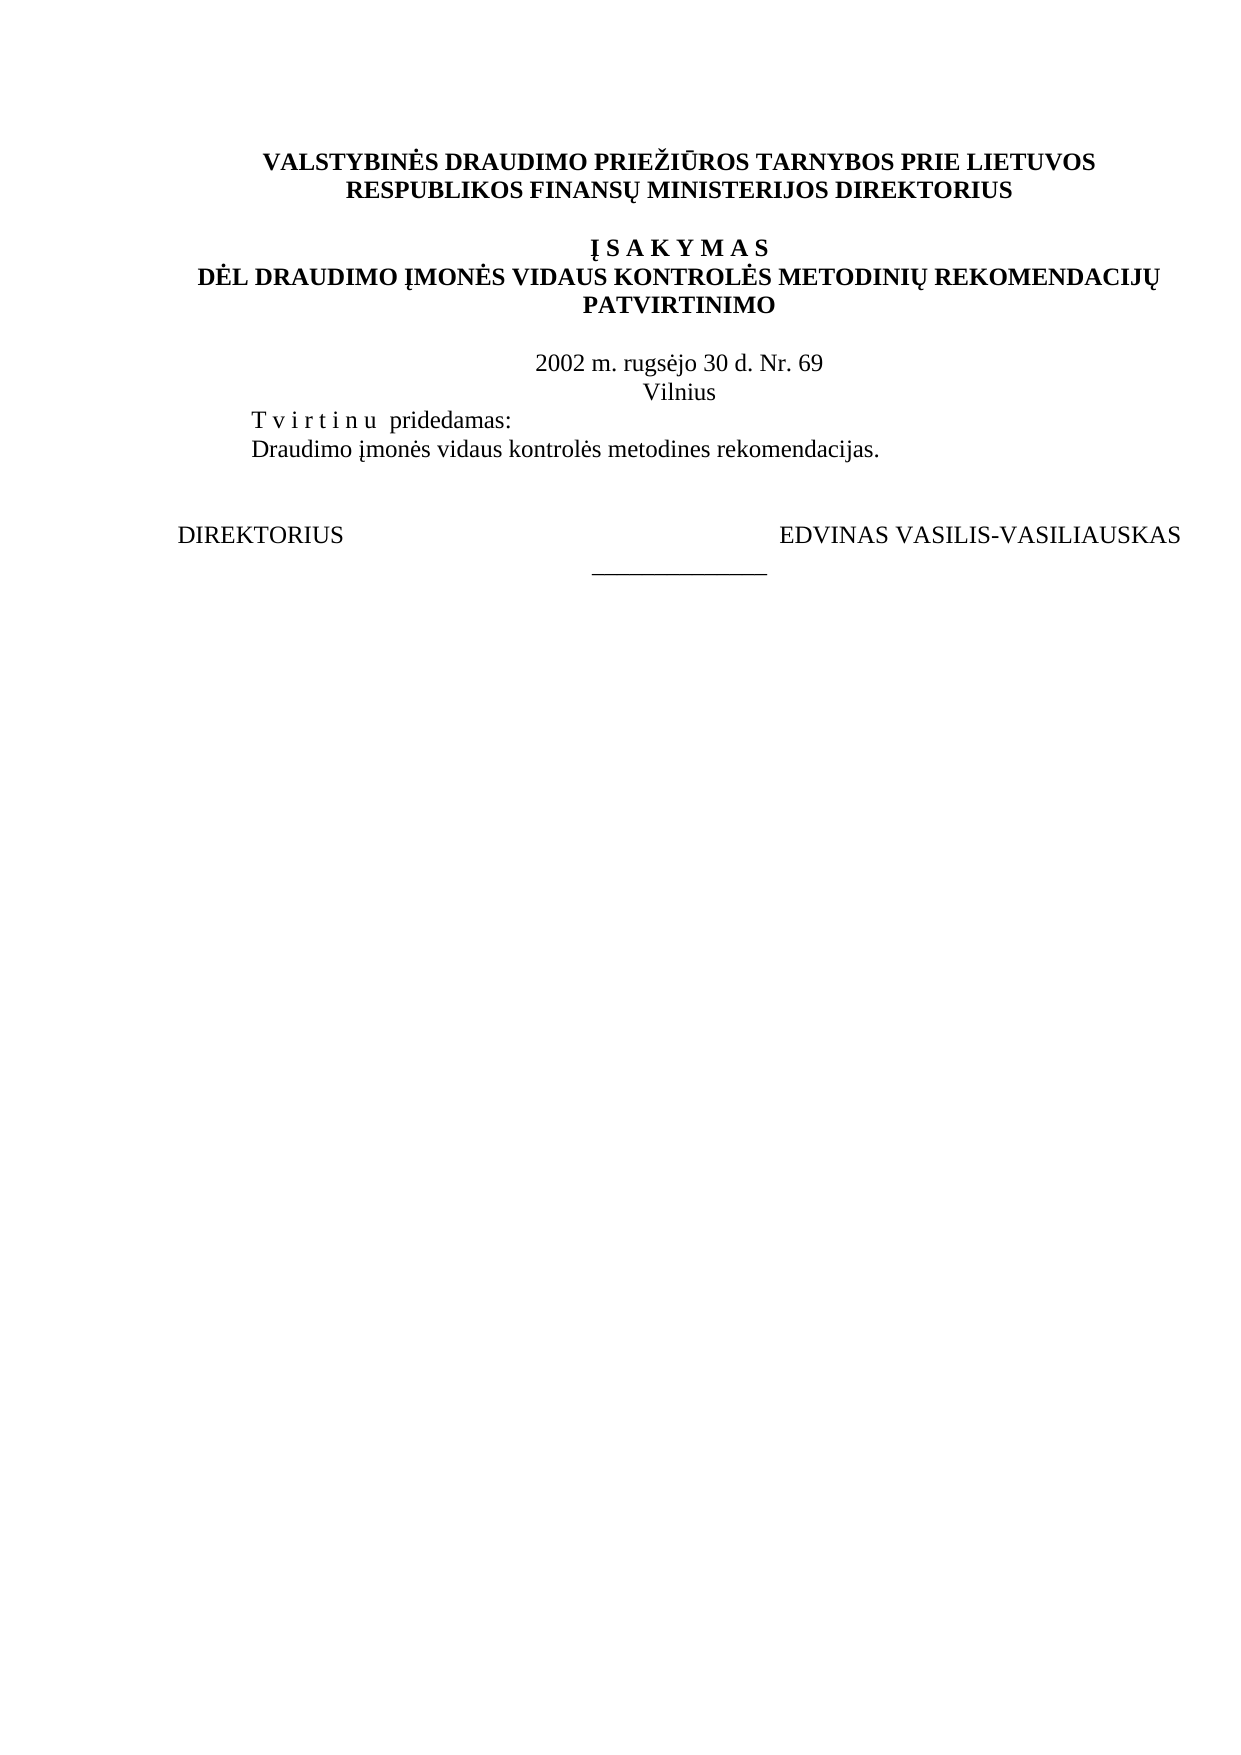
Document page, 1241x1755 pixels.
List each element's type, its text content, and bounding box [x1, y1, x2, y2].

text ______________ [177, 549, 1181, 578]
text Vilnius [177, 377, 1181, 406]
text Tvirtinu pridedamas: [177, 406, 1181, 434]
text DIREKTORIUS EDVINAS VASILIS-VASILIAUSKAS [177, 521, 1181, 549]
text 2002 m. rugsėjo 30 d. Nr. 69 [177, 348, 1181, 377]
text Į S A K Y M A S [177, 233, 1181, 262]
text DĖL DRAUDIMO ĮMONĖS VIDAUS KONTROLĖS METODINIŲ REKOMENDACIJŲ PATVIRTINIMO [177, 262, 1181, 319]
text VALSTYBINĖS DRAUDIMO PRIEŽIŪROS TARNYBOS PRIE LIETUVOS RESPUBLIKOS FINANSŲ MINISTERIJOS DIREKTORIUS [177, 147, 1181, 204]
text Draudimo įmonės vidaus kontrolės metodines rekomendacijas. [177, 434, 1181, 463]
